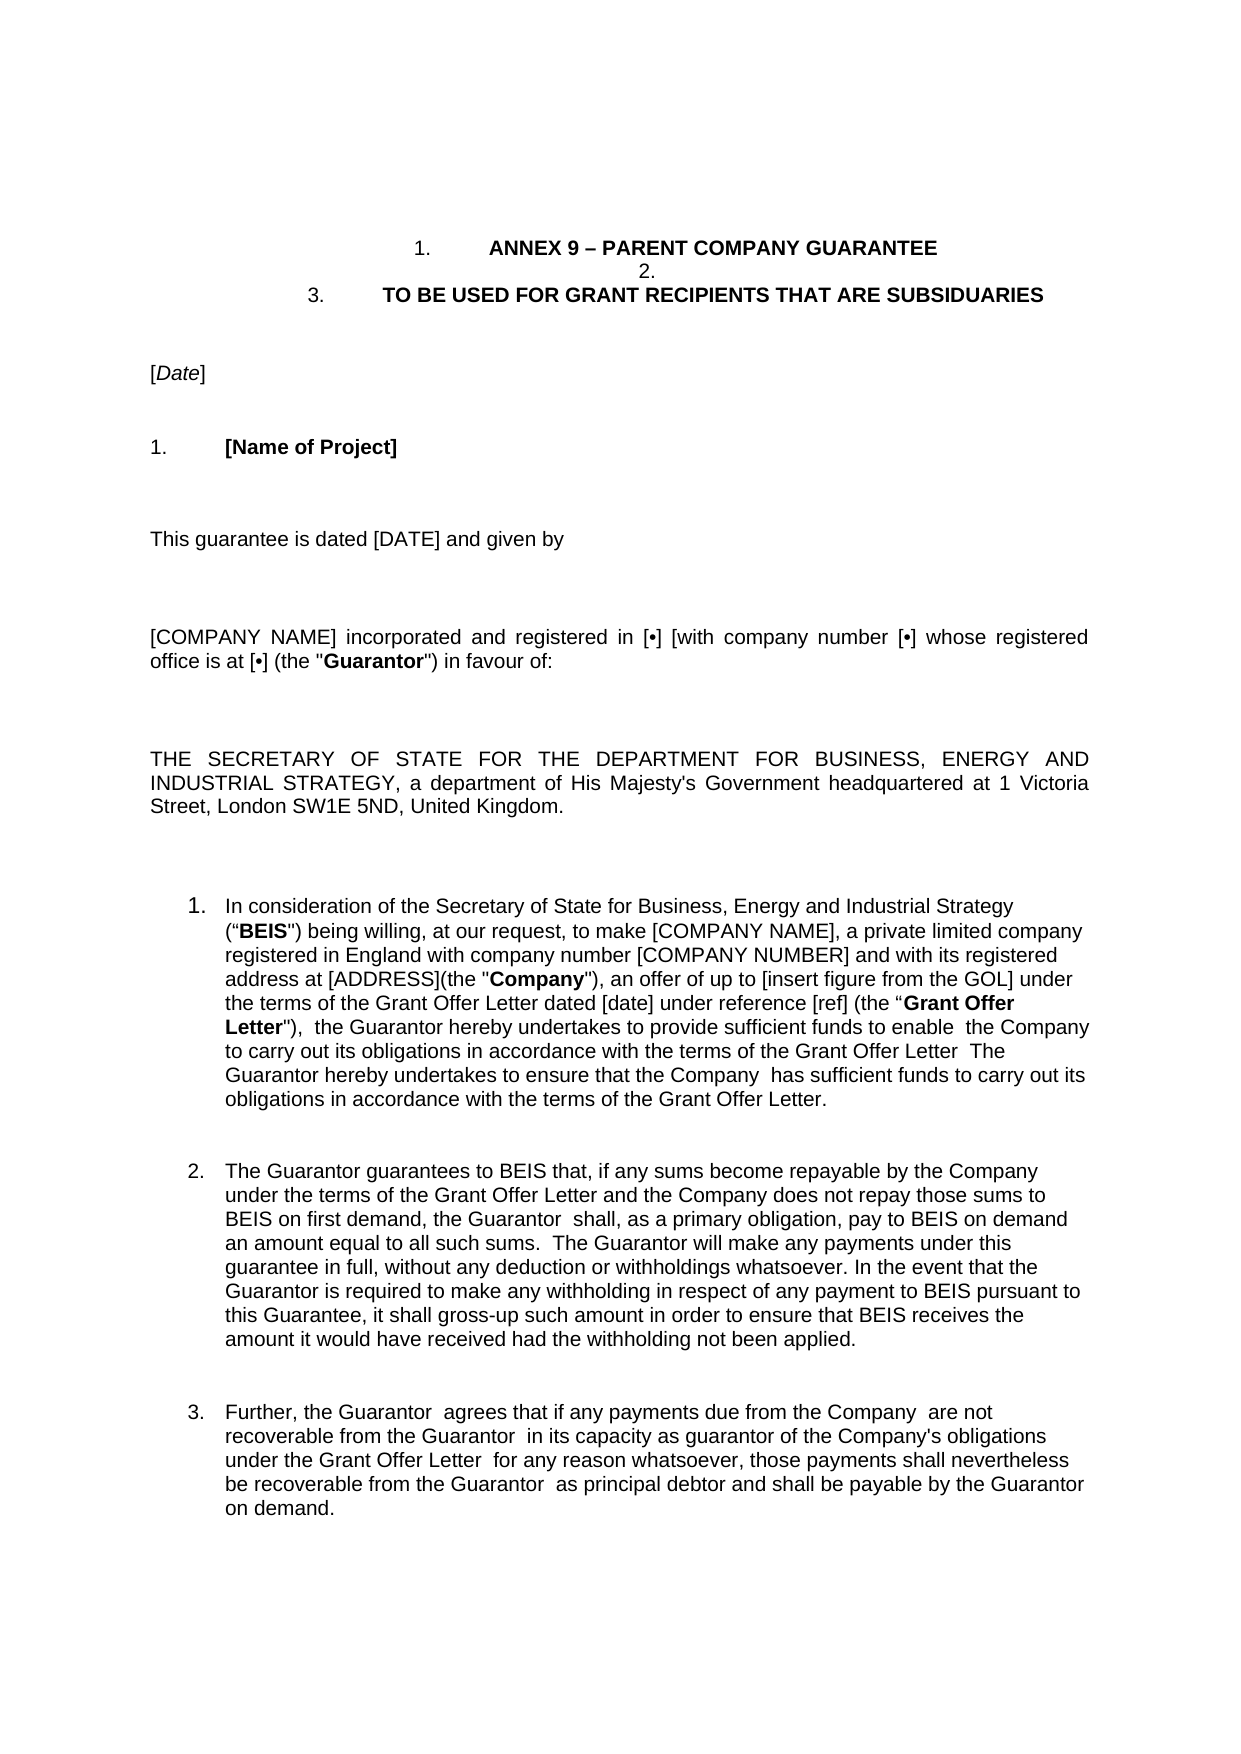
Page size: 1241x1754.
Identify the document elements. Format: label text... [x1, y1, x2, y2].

text [Date] [150, 361, 1090, 385]
subtitle To be used for grant recipients that are subsiduaries [261, 283, 1090, 307]
text [COMPANY NAME] incorporated and registered in [•] [with company number [•] whose registered office is at [•] (the "Guarantor") in favour of: [150, 624, 1090, 672]
subtitle [Name of Project] [150, 435, 1090, 459]
list The Guarantor guarantees to BEIS that, if any sums become repayable by the Company under the terms of the Grant Offer Letter and the Company does not repay those sums to BEIS on first demand, the Guarantor shall, as a primary obligation, pay to BEIS on demand an amount equal to all such sums. The Guarantor will make any payments under this guarantee in full, without any deduction or withholdings whatsoever. In the event that the Guarantor is required to make any withholding in respect of any payment to BEIS pursuant to this Guarantee, it shall gross-up such amount in order to ensure that BEIS receives the amount it would have received had the withholding not been applied. [187, 1159, 1090, 1351]
list In consideration of the Secretary of State for Business, Energy and Industrial Strategy (“BEIS") being willing, at our request, to make [COMPANY NAME], a private limited company registered in England with company number [COMPANY NUMBER] and with its registered address at [ADDRESS](the "Company"), an offer of up to [insert figure from the GOL] under the terms of the Grant Offer Letter dated [date] under reference [ref] (the “Grant Offer Letter"), the Guarantor hereby undertakes to provide sufficient funds to enable the Company to carry out its obligations in accordance with the terms of the Grant Offer Letter The Guarantor hereby undertakes to ensure that the Company has sufficient funds to carry out its obligations in accordance with the terms of the Grant Offer Letter. [187, 892, 1090, 1110]
text THE SECRETARY OF STATE FOR THE DEPARTMENT FOR BUSINESS, ENERGY AND INDUSTRIAL STRATEGY, a department of His Majesty's Government headquartered at 1 Victoria Street, London SW1E 5ND, United Kingdom. [150, 746, 1090, 818]
list Further, the Guarantor agrees that if any payments due from the Company are not recoverable from the Guarantor in its capacity as guarantor of the Company's obligations under the Grant Offer Letter for any reason whatsoever, those payments shall nevertheless be recoverable from the Guarantor as principal debtor and shall be payable by the Guarantor on demand. [187, 1400, 1090, 1520]
subtitle ANNEX 9 – PARENT COMPANY GUARANTEE [261, 235, 1090, 259]
text This guarantee is dated [DATE] and given by [150, 527, 1090, 551]
